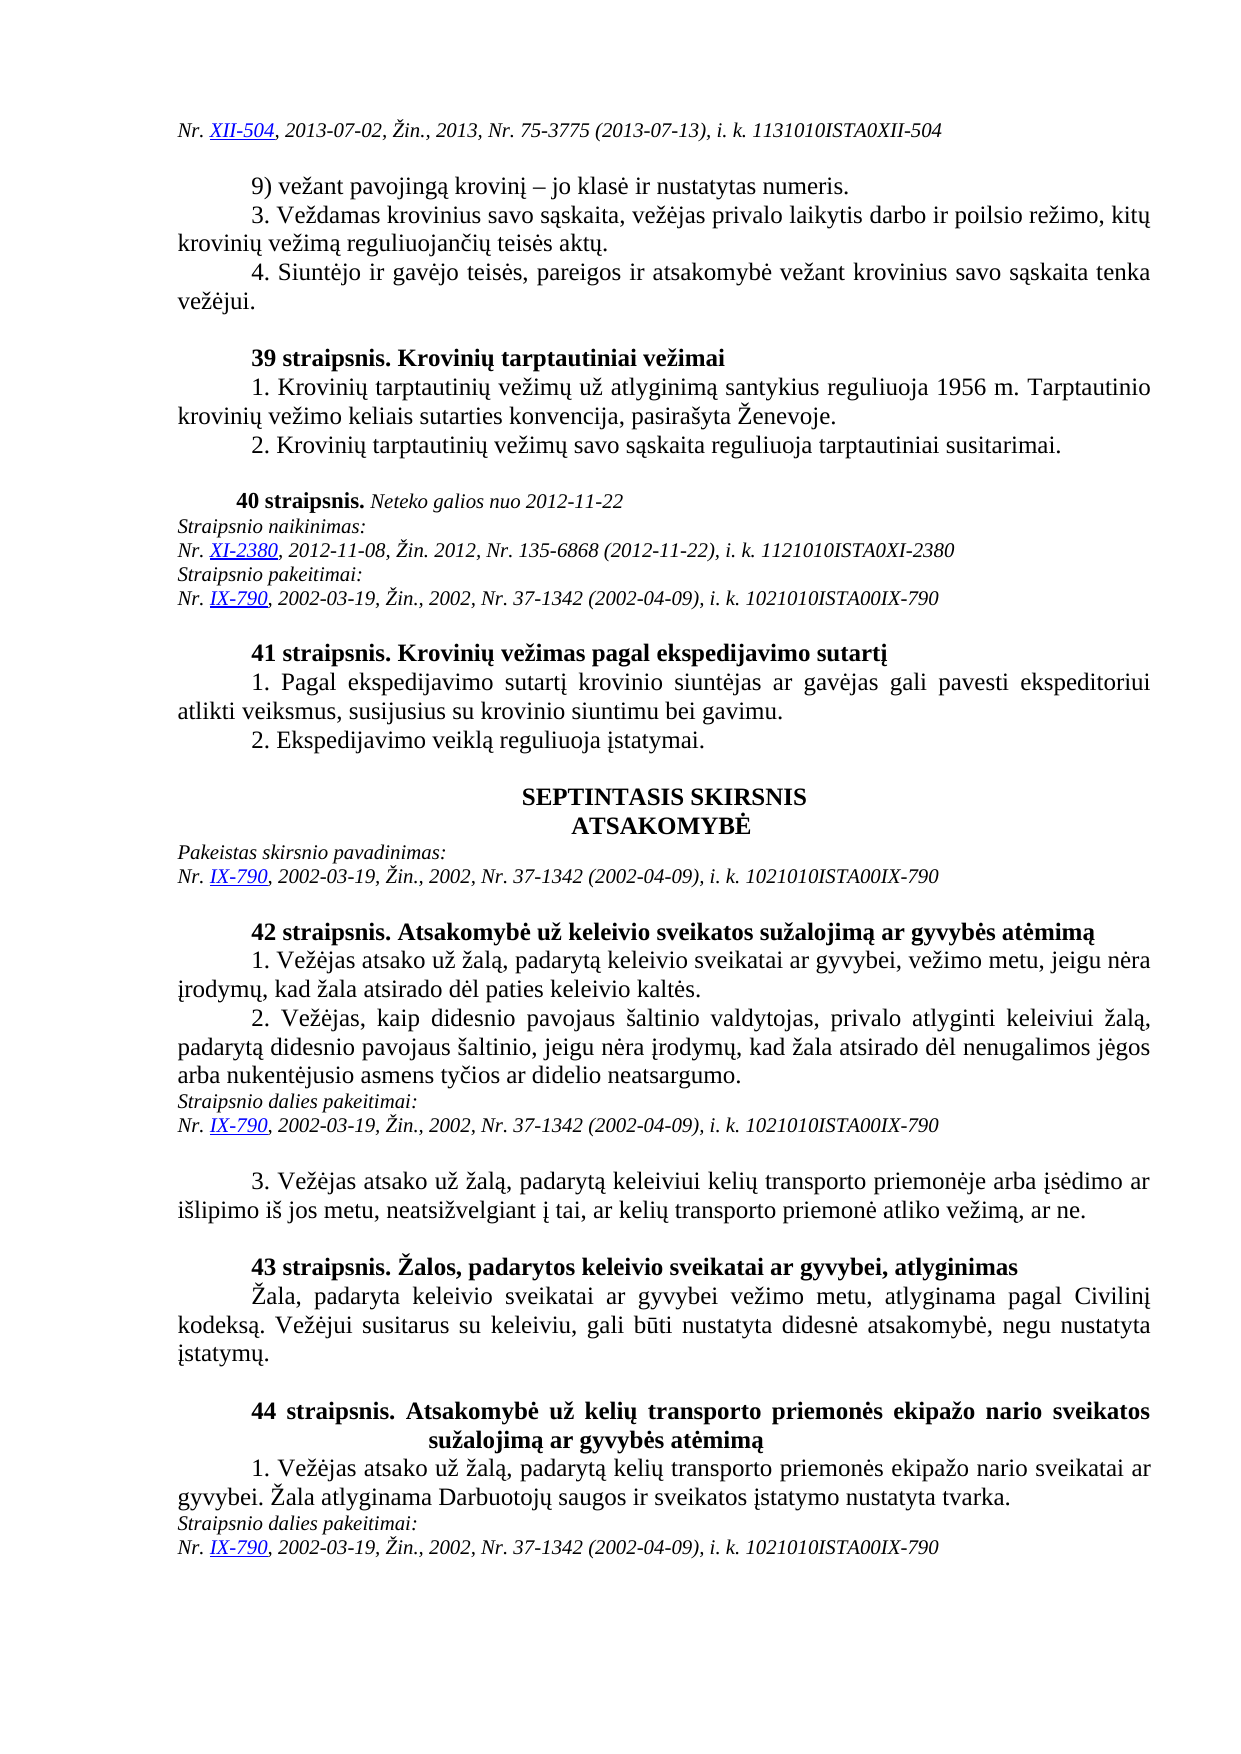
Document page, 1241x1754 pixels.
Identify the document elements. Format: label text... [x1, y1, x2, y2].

text Straipsnio naikinimas: [177, 513, 1152, 538]
text 3. Veždamas krovinius savo sąskaita, vežėjas privalo laikytis darbo ir poilsio režimo, kitų krovinių vežimą reguliuojančių teisės aktų. [177, 200, 1152, 257]
text Nr. XII-504, 2013-07-02, Žin., 2013, Nr. 75-3775 (2013-07-13), i. k. 1131010ISTA0XII-504 [177, 118, 1152, 142]
text 40 straipsnis. Neteko galios nuo 2012-11-22 [177, 487, 1152, 513]
text Nr. IX-790, 2002-03-19, Žin., 2002, Nr. 37-1342 (2002-04-09), i. k. 1021010ISTA00IX-790 [177, 864, 1152, 888]
text 2. Krovinių tarptautinių vežimų savo sąskaita reguliuoja tarptautiniai susitarimai. [177, 430, 1152, 458]
text 39 straipsnis. Krovinių tarptautiniai vežimai [177, 343, 1152, 372]
text 4. Siuntėjo ir gavėjo teisės, pareigos ir atsakomybė vežant krovinius savo sąskaita tenka vežėjui. [177, 257, 1152, 315]
text Straipsnio dalies pakeitimai: [177, 1089, 1152, 1113]
text Straipsnio pakeitimai: [177, 562, 1152, 586]
text 42 straipsnis. Atsakomybė už keleivio sveikatos sužalojimą ar gyvybės atėmimą [177, 917, 1152, 945]
text 3. Vežėjas atsako už žalą, padarytą keleiviui kelių transporto priemonėje arba įsėdimo ar išlipimo iš jos metu, neatsižvelgiant į tai, ar kelių transporto priemonė atliko vežimą, ar ne. [177, 1166, 1152, 1223]
text 1. Krovinių tarptautinių vežimų už atlyginimą santykius reguliuoja 1956 m. Tarptautinio krovinių vežimo keliais sutarties konvencija, pasirašyta Ženevoje. [177, 372, 1152, 430]
text Nr. IX-790, 2002-03-19, Žin., 2002, Nr. 37-1342 (2002-04-09), i. k. 1021010ISTA00IX-790 [177, 1535, 1152, 1559]
text 1. Vežėjas atsako už žalą, padarytą kelių transporto priemonės ekipažo nario sveikatai ar gyvybei. Žala atlyginama Darbuotojų saugos ir sveikatos įstatymo nustatyta tvarka. [177, 1453, 1152, 1511]
text ATSAKOMYBĖ [177, 811, 1152, 840]
text Pakeistas skirsnio pavadinimas: [177, 840, 1152, 864]
text Nr. IX-790, 2002-03-19, Žin., 2002, Nr. 37-1342 (2002-04-09), i. k. 1021010ISTA00IX-790 [177, 586, 1152, 610]
text 1. Pagal ekspedijavimo sutartį krovinio siuntėjas ar gavėjas gali pavesti ekspeditoriui atlikti veiksmus, susijusius su krovinio siuntimu bei gavimu. [177, 667, 1152, 725]
text 2. Vežėjas, kaip didesnio pavojaus šaltinio valdytojas, privalo atlyginti keleiviui žalą, padarytą didesnio pavojaus šaltinio, jeigu nėra įrodymų, kad žala atsirado dėl nenugalimos jėgos arba nukentėjusio asmens tyčios ar didelio neatsargumo. [177, 1003, 1152, 1089]
text Nr. IX-790, 2002-03-19, Žin., 2002, Nr. 37-1342 (2002-04-09), i. k. 1021010ISTA00IX-790 [177, 1113, 1152, 1137]
text Nr. XI-2380, 2012-11-08, Žin. 2012, Nr. 135-6868 (2012-11-22), i. k. 1121010ISTA0XI-2380 [177, 538, 1152, 562]
text Straipsnio dalies pakeitimai: [177, 1511, 1152, 1535]
text 1. Vežėjas atsako už žalą, padarytą keleivio sveikatai ar gyvybei, vežimo metu, jeigu nėra įrodymų, kad žala atsirado dėl paties keleivio kaltės. [177, 945, 1152, 1003]
text 44 straipsnis. Atsakomybė už kelių transporto priemonės ekipažo nario sveikatos sužalojimą ar gyvybės atėmimą [251, 1396, 1152, 1453]
text 9) vežant pavojingą krovinį – jo klasė ir nustatytas numeris. [177, 171, 1152, 200]
text SEPTINTASIS skirsnis [177, 782, 1152, 811]
text 2. Ekspedijavimo veiklą reguliuoja įstatymai. [177, 725, 1152, 753]
text 41 straipsnis. Krovinių vežimas pagal ekspedijavimo sutartį [177, 638, 1152, 667]
text Žala, padaryta keleivio sveikatai ar gyvybei vežimo metu, atlyginama pagal Civilinį kodeksą. Vežėjui susitarus su keleiviu, gali būti nustatyta didesnė atsakomybė, negu nustatyta įstatymų. [177, 1281, 1152, 1367]
text 43 straipsnis. Žalos, padarytos keleivio sveikatai ar gyvybei, atlyginimas [177, 1252, 1152, 1281]
